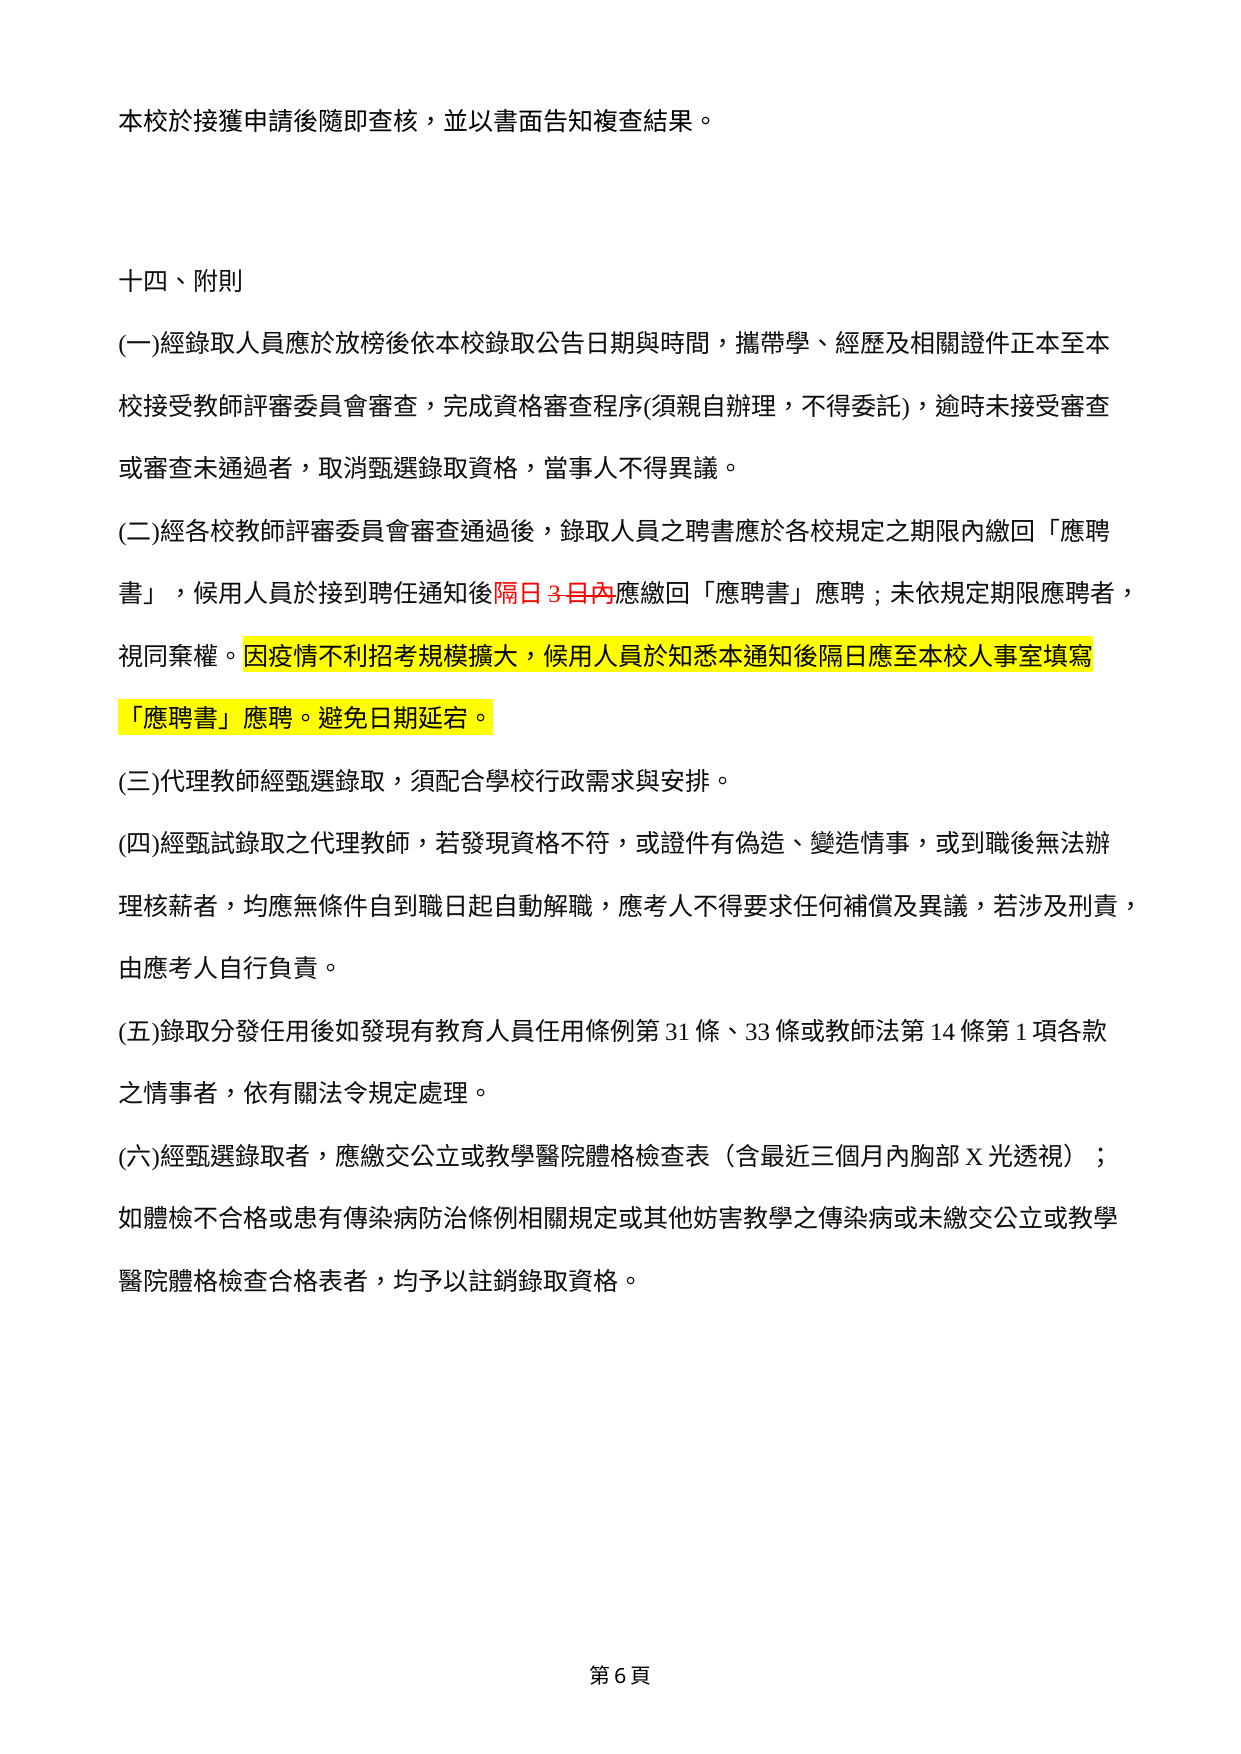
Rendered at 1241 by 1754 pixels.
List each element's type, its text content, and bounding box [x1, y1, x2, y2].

text (二)經各校教師評審委員會審查通過後，錄取人員之聘書應於各校規定之期限內繳回「應聘書」，候用人員於接到聘任通知後隔日3日內應繳回「應聘書」應聘﹔未依規定期限應聘者，視同棄權。因疫情不利招考規模擴大，候用人員於知悉本通知後隔日應至本校人事室填寫「應聘書」應聘。避免日期延宕。 [118, 488, 1122, 738]
text (五)錄取分發任用後如發現有教育人員任用條例第31條、33條或教師法第14條第1項各款之情事者，依有關法令規定處理。 [118, 988, 1122, 1113]
text (一)經錄取人員應於放榜後依本校錄取公告日期與時間，攜帶學、經歷及相關證件正本至本校接受教師評審委員會審查，完成資格審查程序(須親自辦理，不得委託)，逾時未接受審查或審查未通過者，取消甄選錄取資格，當事人不得異議。 [118, 300, 1122, 488]
text (四)經甄試錄取之代理教師，若發現資格不符，或證件有偽造、變造情事，或到職後無法辦理核薪者，均應無條件自到職日起自動解職，應考人不得要求任何補償及異議，若涉及刑責，由應考人自行負責。 [118, 800, 1122, 988]
text 十四、附則 [118, 238, 1122, 300]
text 本校於接獲申請後隨即查核，並以書面告知複查結果。 [118, 78, 1122, 141]
text (三)代理教師經甄選錄取，須配合學校行政需求與安排。 [118, 738, 1122, 800]
text (六)經甄選錄取者，應繳交公立或教學醫院體格檢查表（含最近三個月內胸部X光透視）；如體檢不合格或患有傳染病防治條例相關規定或其他妨害教學之傳染病或未繳交公立或教學醫院體格檢查合格表者，均予以註銷錄取資格。 [118, 1113, 1122, 1300]
